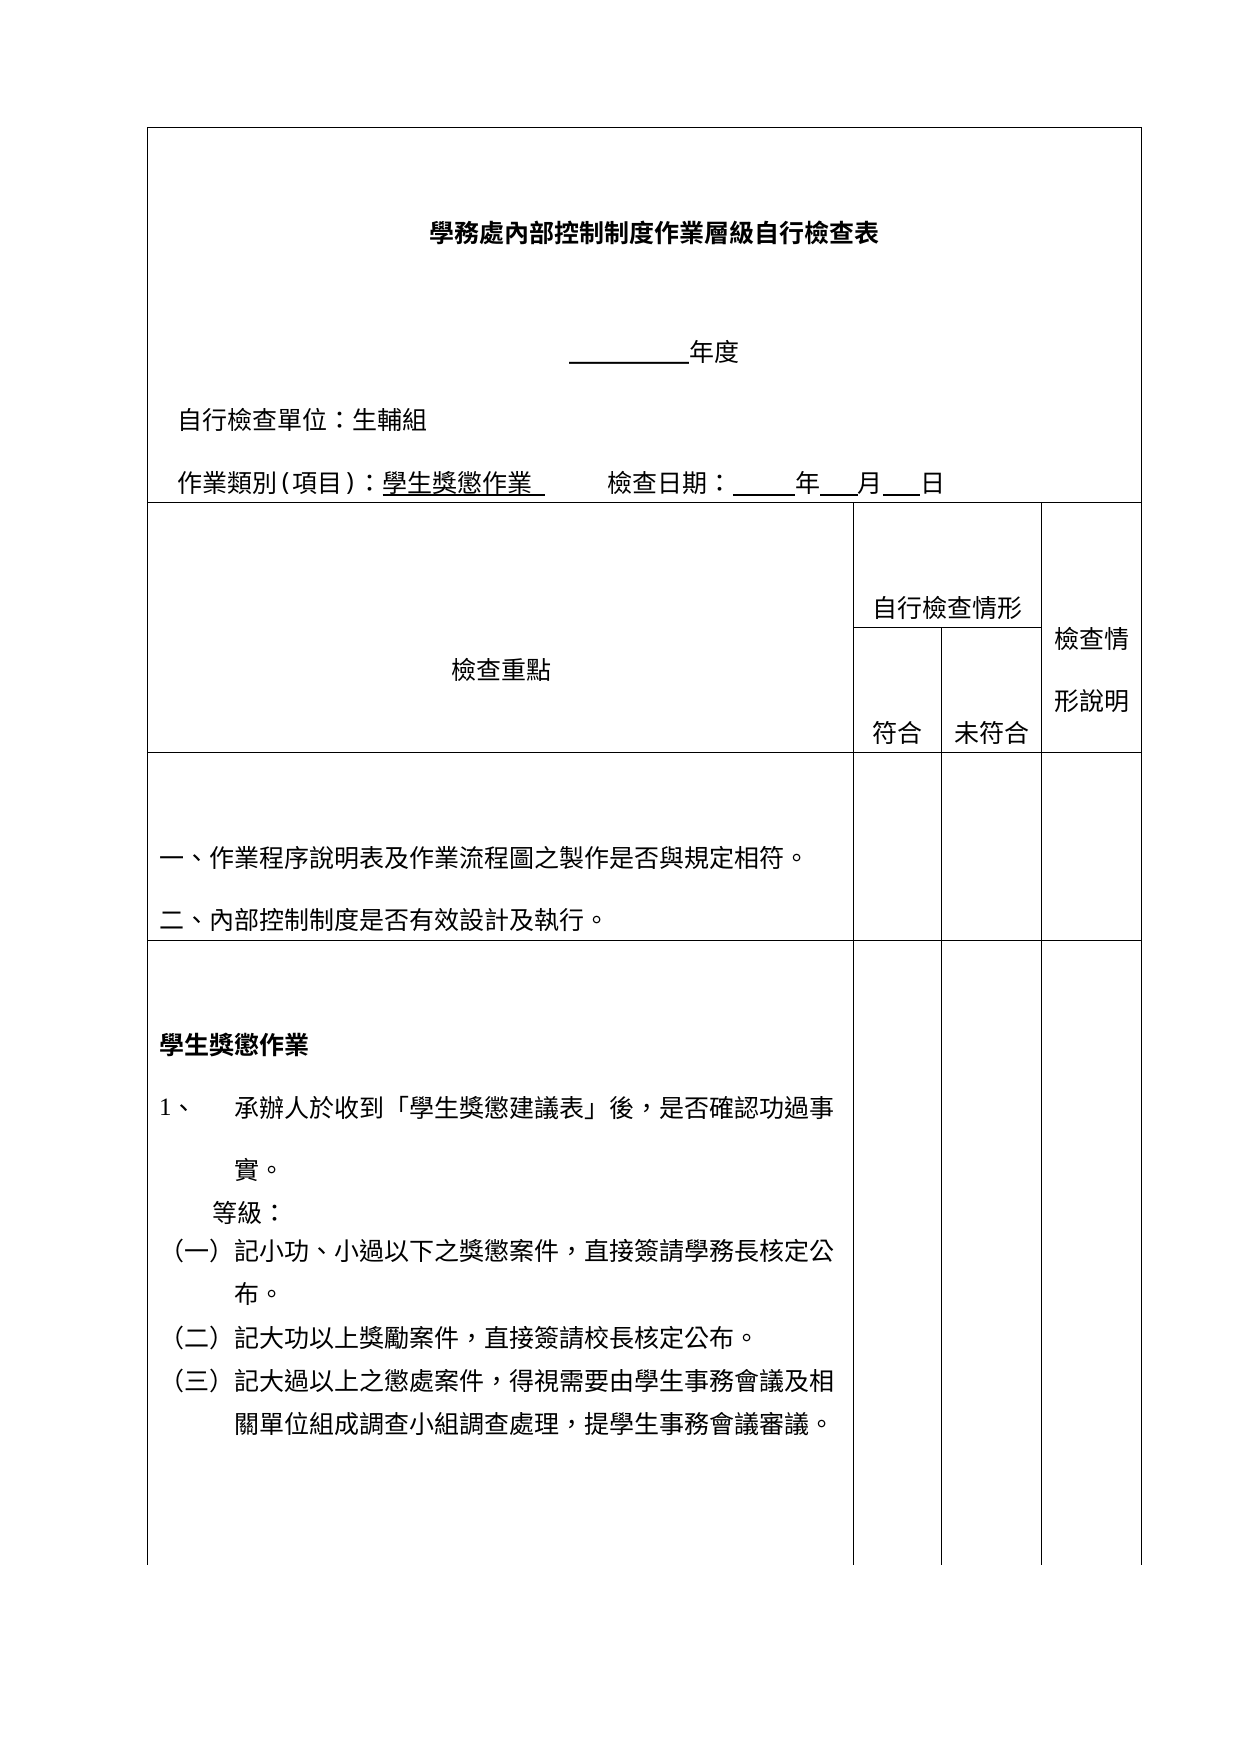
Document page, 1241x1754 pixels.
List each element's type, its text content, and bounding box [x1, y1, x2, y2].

table_cell 一、作業程序說明表及作業流程圖之製作是否與規定相符。 二、內部控制制度是否有效設計及執行。 [148, 753, 853, 939]
table_cell 檢查重點 [148, 503, 853, 752]
table_header 學務處內部控制制度作業層級自行檢查表 ________年度 自行檢查單位：生輔組 作業類別(項目)：學生獎懲作業 檢查日期： 年 月 日 [148, 128, 1141, 502]
table_cell [854, 753, 941, 939]
table_cell [854, 941, 941, 1564]
table_cell 自行檢查情形 [854, 503, 1041, 627]
table_cell 未符合 [942, 628, 1041, 752]
table_cell 學生獎懲作業 承辦人於收到「學生獎懲建議表」後，是否確認功過事實。 等級： （一）記小功、小過以下之獎懲案件，直接簽請學務長核定公 布。 （二）記大功以上獎勵案件，直接簽請校長核定公布。 （三）記大過以上之懲處案件，得視需要由學生事務會議及相關單位組成調查小組調查處理，提學生事務會議審議。 [148, 941, 853, 1564]
table_cell 檢查情形說明 [1042, 503, 1141, 752]
table_cell [1042, 753, 1141, 939]
table_cell [942, 753, 1041, 939]
table_cell 符合 [854, 628, 941, 752]
table_cell [1042, 941, 1141, 1564]
table_cell [942, 941, 1041, 1564]
